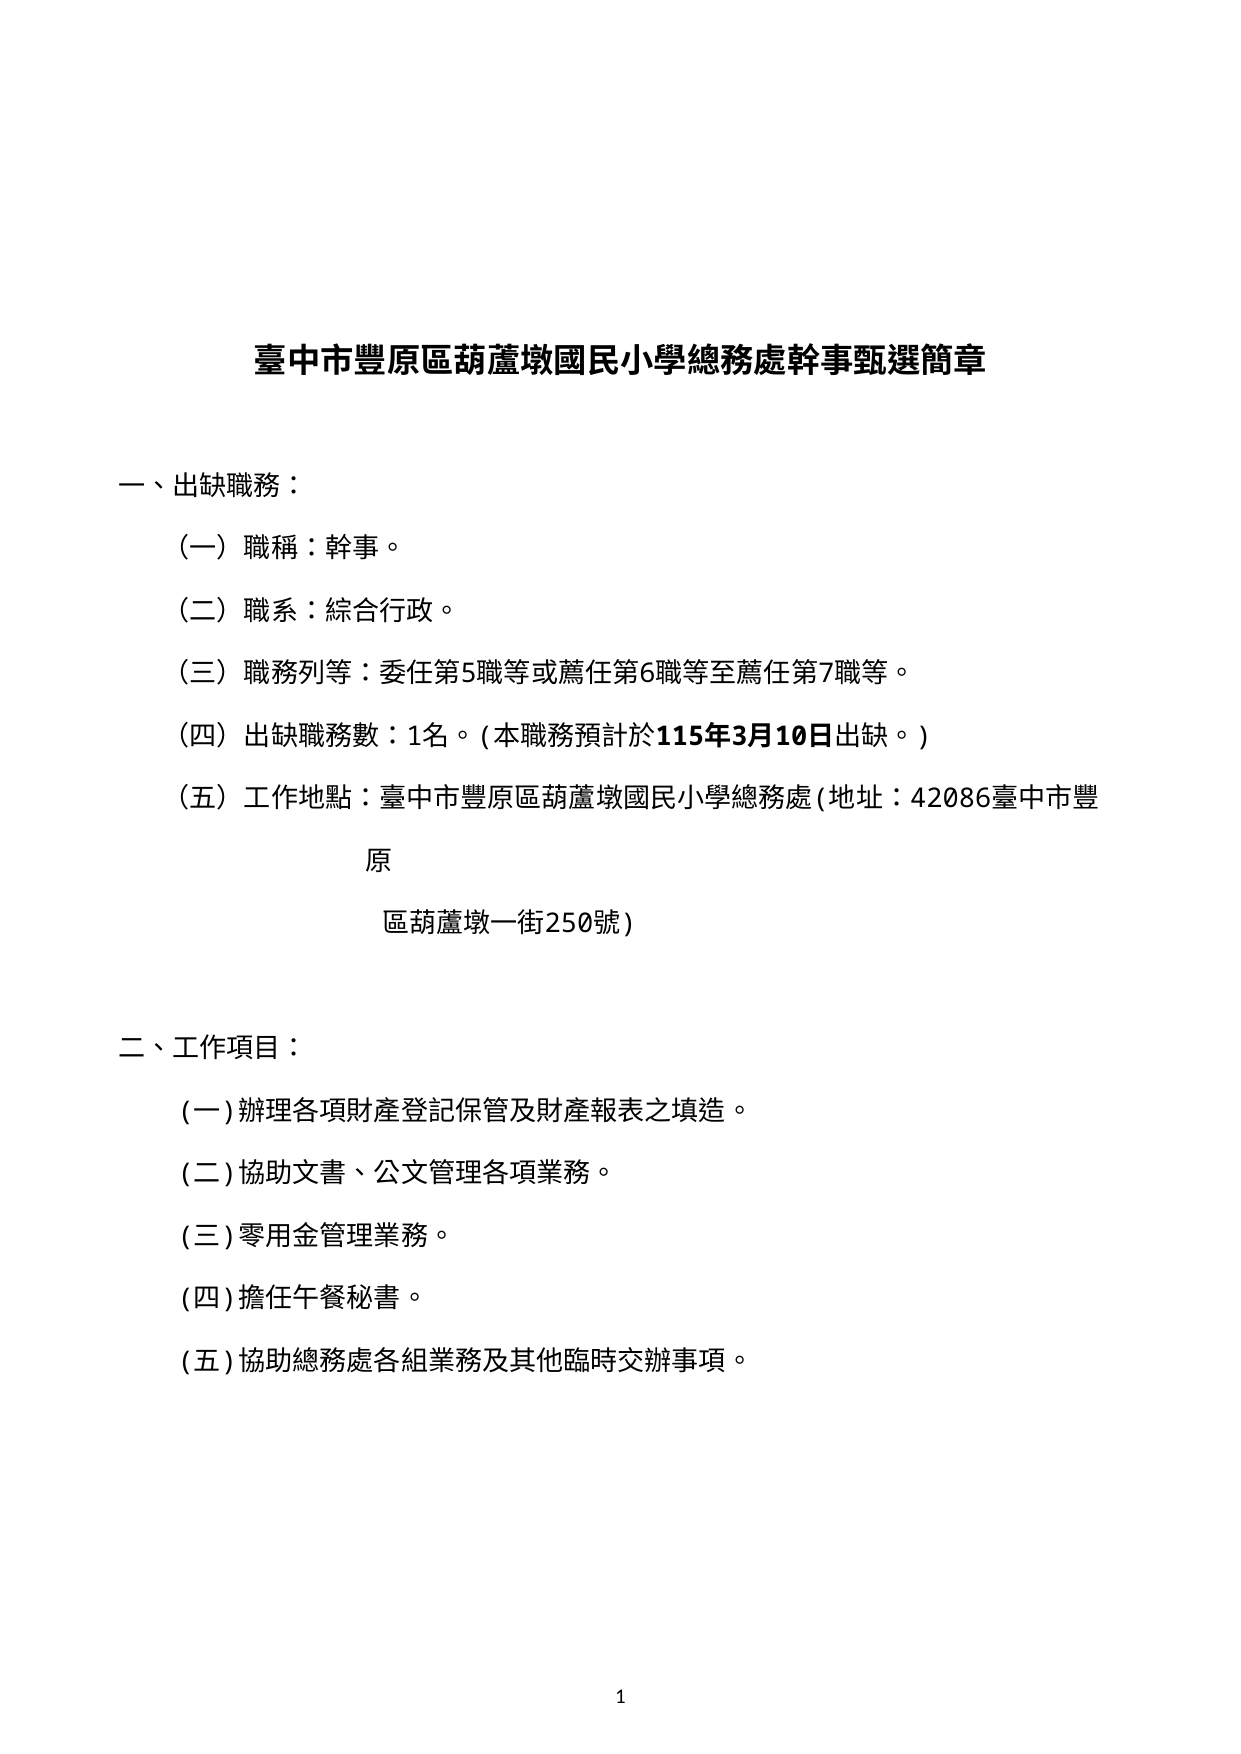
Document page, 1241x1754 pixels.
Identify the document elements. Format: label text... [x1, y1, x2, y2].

text 臺中市豐原區葫蘆墩國民小學總務處幹事甄選簡章 [118, 317, 1122, 379]
text （二）職系：綜合行政。 [162, 567, 1122, 629]
text 區葫蘆墩一街250號) [138, 879, 1122, 942]
text (三) 零用金管理業務。 [177, 1192, 1122, 1254]
text 二、工作項目： [118, 1004, 1122, 1067]
text (五) 協助總務處各組業務及其他臨時交辦事項。 [177, 1317, 1122, 1379]
text （四）出缺職務數：1名。(本職務預計於115年3月10日出缺。) [162, 692, 1122, 754]
text （五）工作地點：臺中市豐原區葫蘆墩國民小學總務處(地址：42086臺中市豐原 [162, 754, 1122, 879]
text （一）職稱：幹事。 [162, 504, 1122, 567]
text (一) 辦理各項財產登記保管及財產報表之填造。 [177, 1067, 1122, 1129]
text 一、出缺職務： [118, 442, 1122, 504]
text (二) 協助文書、公文管理各項業務。 [177, 1129, 1122, 1192]
text （三）職務列等：委任第5職等或薦任第6職等至薦任第7職等。 [162, 629, 1122, 692]
text (四) 擔任午餐秘書。 [177, 1254, 1122, 1317]
